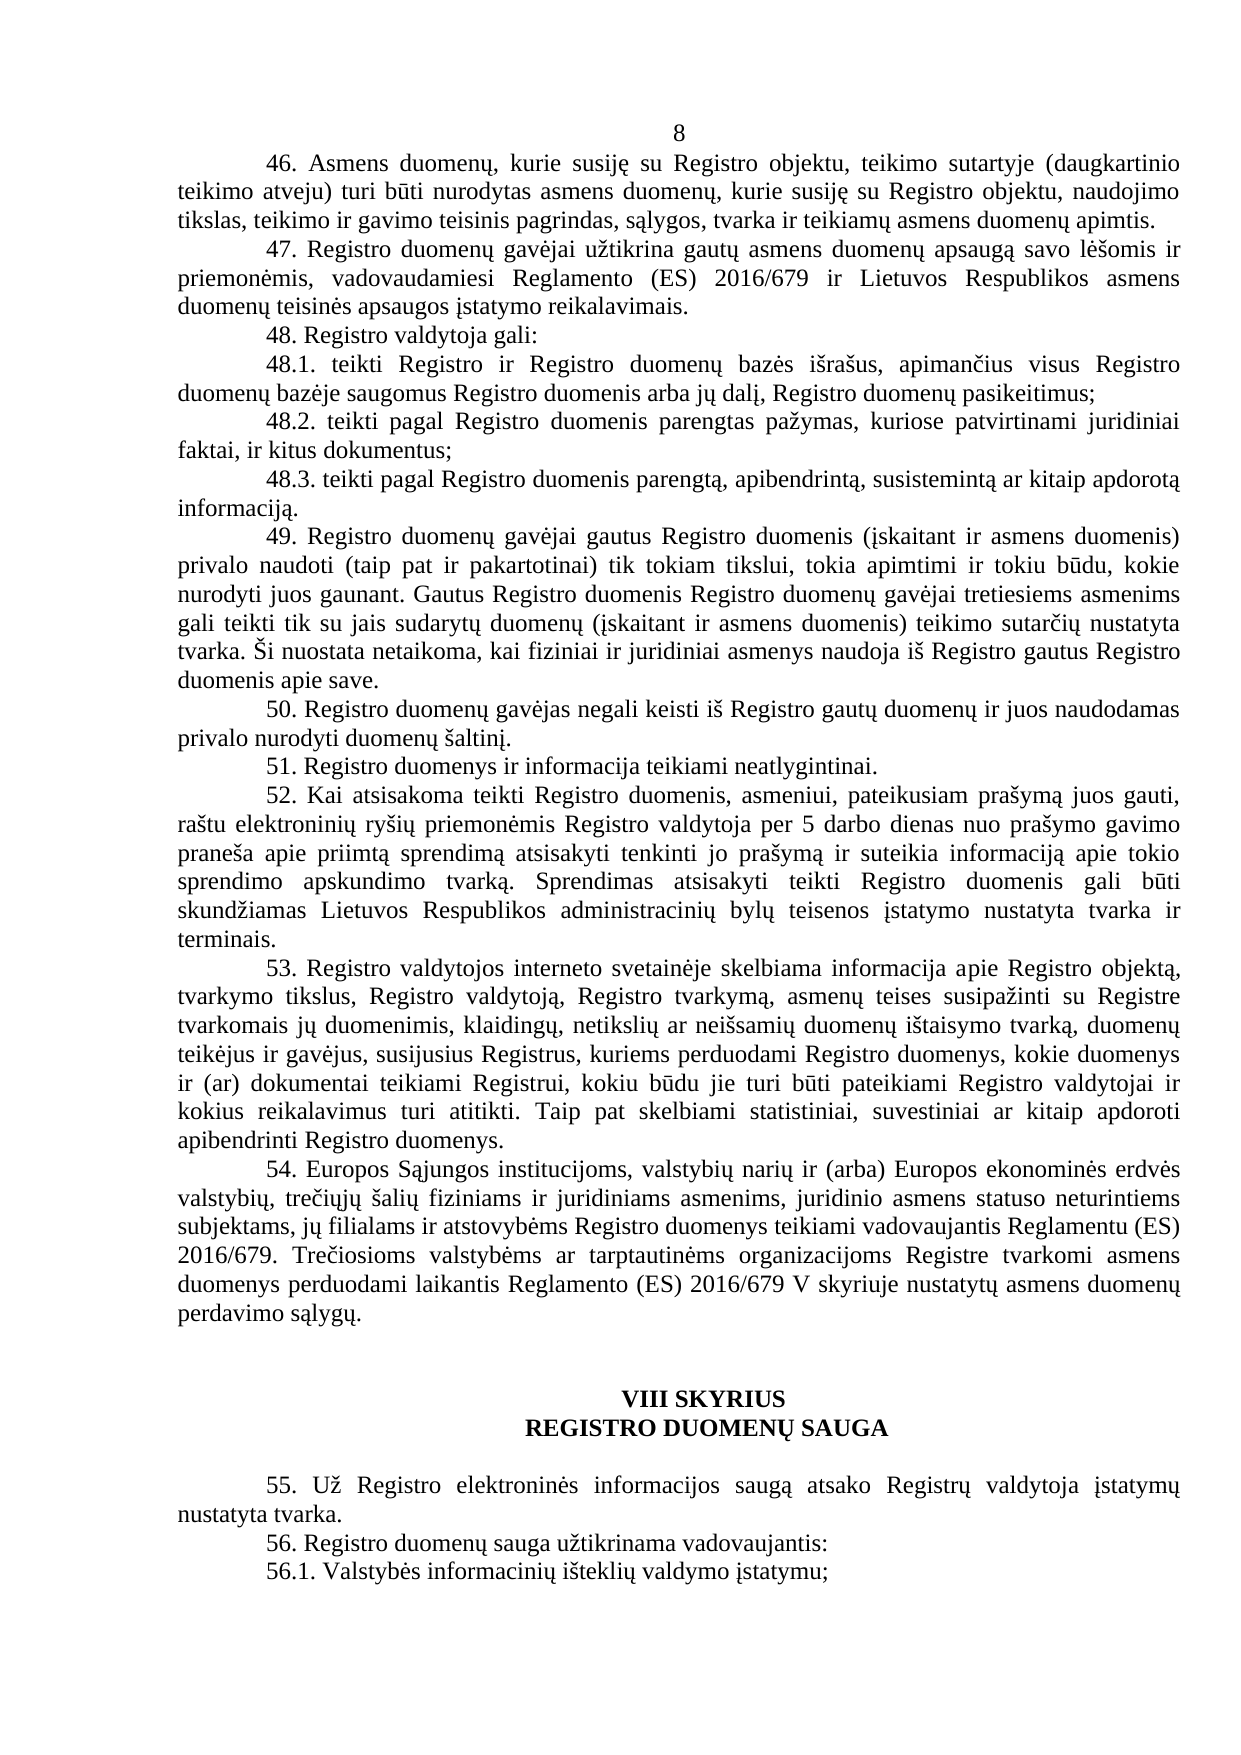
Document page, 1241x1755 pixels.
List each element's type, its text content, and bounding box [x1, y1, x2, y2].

text 56.1. Valstybės informacinių išteklių valdymo įstatymu; [177, 1556, 1181, 1585]
text 48.3. teikti pagal Registro duomenis parengtą, apibendrintą, susistemintą ar kitaip apdorotą informaciją. [177, 464, 1181, 521]
text VIII SKYRIUS [295, 1384, 1118, 1413]
text 52. Kai atsisakoma teikti Registro duomenis, asmeniui, pateikusiam prašymą juos gauti, raštu elektroninių ryšių priemonėmis Registro valdytoja per 5 darbo dienas nuo prašymo gavimo praneša apie priimtą sprendimą atsisakyti tenkinti jo prašymą ir suteikia informaciją apie tokio sprendimo apskundimo tvarką. Sprendimas atsisakyti teikti Registro duomenis gali būti skundžiamas Lietuvos Respublikos administracinių bylų teisenos įstatymo nustatyta tvarka ir terminais. [177, 780, 1181, 953]
text REGISTRO DUOMENŲ SAUGA [295, 1413, 1118, 1441]
text 46. Asmens duomenų, kurie susiję su Registro objektu, teikimo sutartyje (daugkartinio teikimo atveju) turi būti nurodytas asmens duomenų, kurie susiję su Registro objektu, naudojimo tikslas, teikimo ir gavimo teisinis pagrindas, sąlygos, tvarka ir teikiamų asmens duomenų apimtis. [177, 148, 1181, 234]
text 48.1. teikti Registro ir Registro duomenų bazės išrašus, apimančius visus Registro duomenų bazėje saugomus Registro duomenis arba jų dalį, Registro duomenų pasikeitimus; [177, 349, 1181, 406]
text 48.2. teikti pagal Registro duomenis parengtas pažymas, kuriose patvirtinami juridiniai faktai, ir kitus dokumentus; [177, 406, 1181, 464]
text 48. Registro valdytoja gali: [177, 320, 1181, 349]
text 49. Registro duomenų gavėjai gautus Registro duomenis (įskaitant ir asmens duomenis) privalo naudoti (taip pat ir pakartotinai) tik tokiam tikslui, tokia apimtimi ir tokiu būdu, kokie nurodyti juos gaunant. Gautus Registro duomenis Registro duomenų gavėjai tretiesiems asmenims gali teikti tik su jais sudarytų duomenų (įskaitant ir asmens duomenis) teikimo sutarčių nustatyta tvarka. Ši nuostata netaikoma, kai fiziniai ir juridiniai asmenys naudoja iš Registro gautus Registro duomenis apie save. [177, 521, 1181, 694]
text 50. Registro duomenų gavėjas negali keisti iš Registro gautų duomenų ir juos naudodamas privalo nurodyti duomenų šaltinį. [177, 694, 1181, 751]
text 47. Registro duomenų gavėjai užtikrina gautų asmens duomenų apsaugą savo lėšomis ir priemonėmis, vadovaudamiesi Reglamento (ES) 2016/679 ir Lietuvos Respublikos asmens duomenų teisinės apsaugos įstatymo reikalavimais. [177, 234, 1181, 320]
text 51. Registro duomenys ir informacija teikiami neatlygintinai. [177, 751, 1181, 780]
text 54. Europos Sąjungos institucijoms, valstybių narių ir (arba) Europos ekonominės erdvės valstybių, trečiųjų šalių fiziniams ir juridiniams asmenims, juridinio asmens statuso neturintiems subjektams, jų filialams ir atstovybėms Registro duomenys teikiami vadovaujantis Reglamentu (ES) 2016/679. Trečiosioms valstybėms ar tarptautinėms organizacijoms Registre tvarkomi asmens duomenys perduodami laikantis Reglamento (ES) 2016/679 V skyriuje nustatytų asmens duomenų perdavimo sąlygų. [177, 1154, 1181, 1326]
text 55. Už Registro elektroninės informacijos saugą atsako Registrų valdytoja įstatymų nustatyta tvarka. [177, 1470, 1181, 1528]
text 56. Registro duomenų sauga užtikrinama vadovaujantis: [177, 1528, 1181, 1556]
text 53. Registro valdytojos interneto svetainėje skelbiama informacija apie Registro objektą, tvarkymo tikslus, Registro valdytoją, Registro tvarkymą, asmenų teises susipažinti su Registre tvarkomais jų duomenimis, klaidingų, netikslių ar neišsamių duomenų ištaisymo tvarką, duomenų teikėjus ir gavėjus, susijusius Registrus, kuriems perduodami Registro duomenys, kokie duomenys ir (ar) dokumentai teikiami Registrui, kokiu būdu jie turi būti pateikiami Registro valdytojai ir kokius reikalavimus turi atitikti. Taip pat skelbiami statistiniai, suvestiniai ar kitaip apdoroti apibendrinti Registro duomenys. [177, 953, 1181, 1154]
